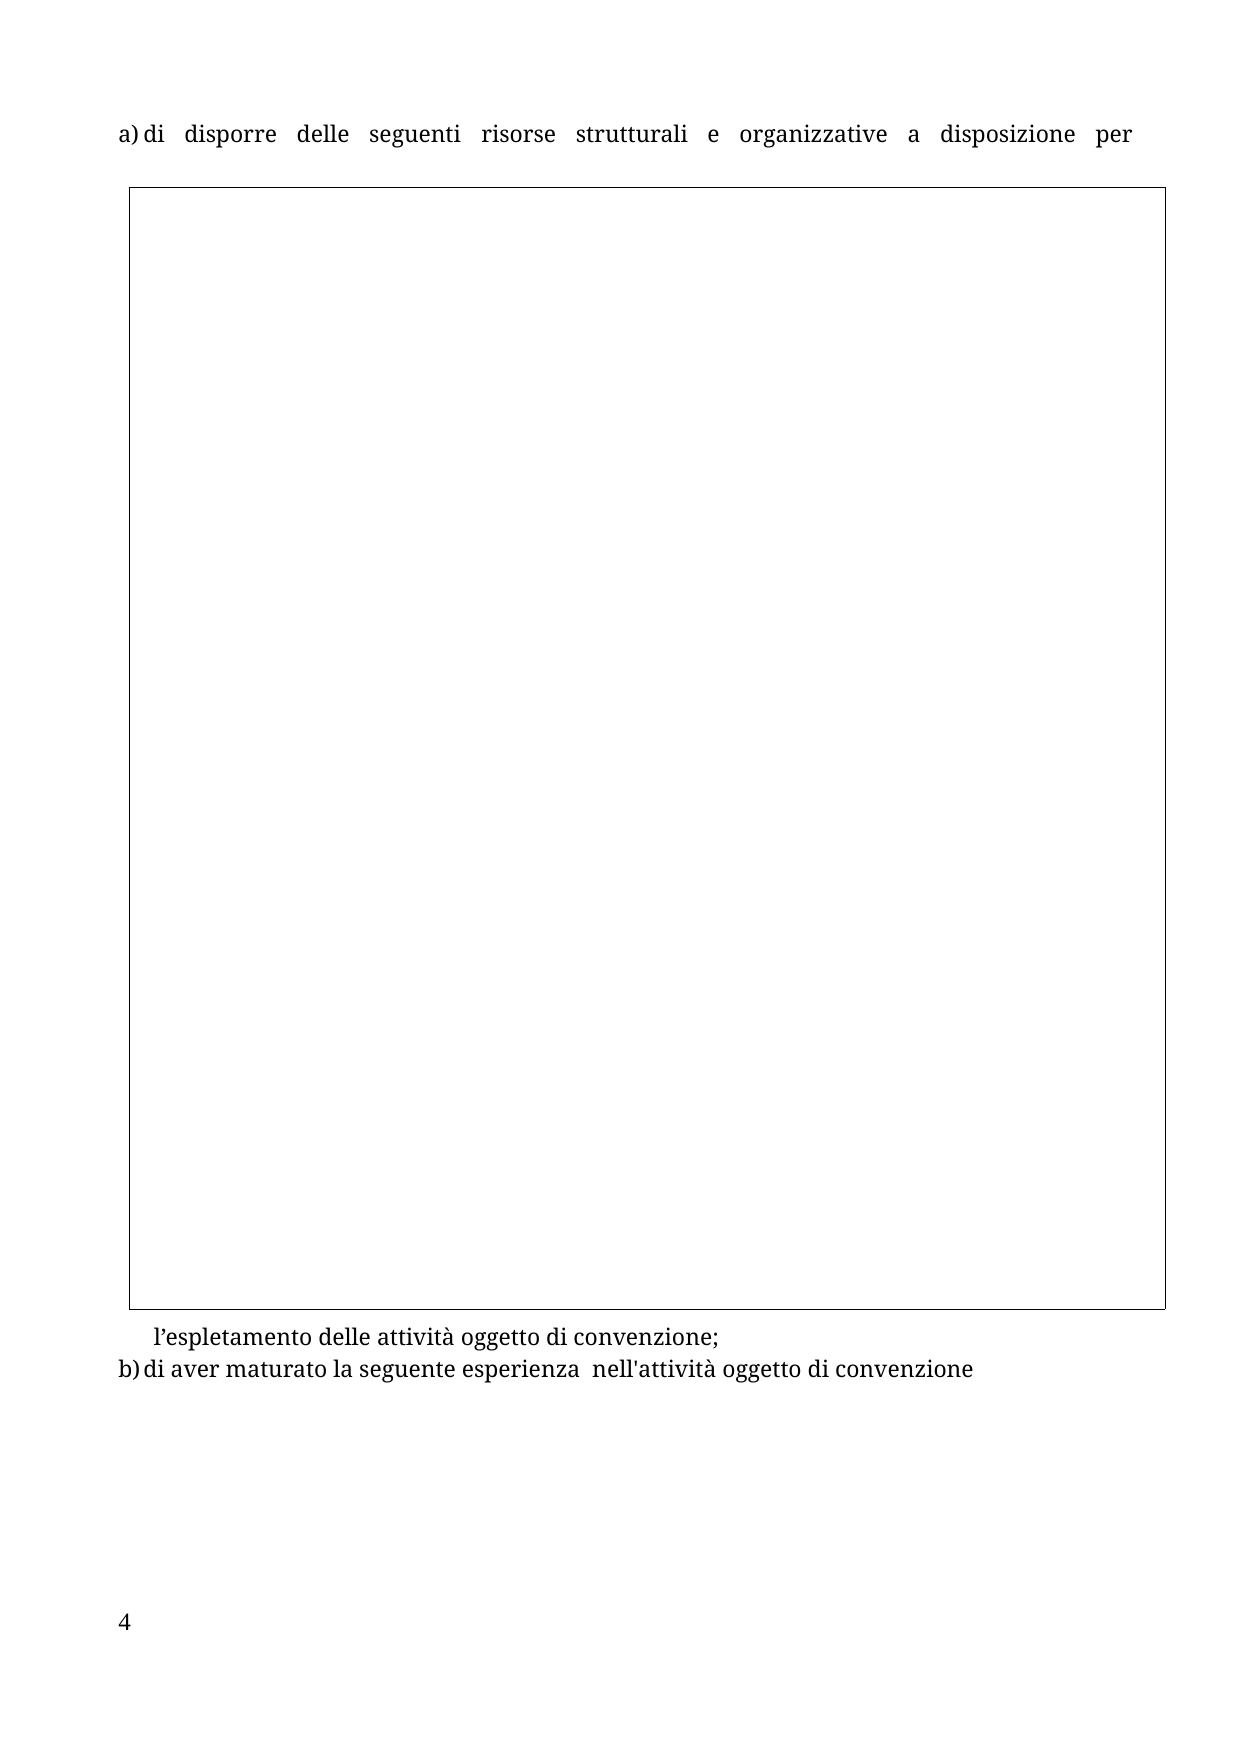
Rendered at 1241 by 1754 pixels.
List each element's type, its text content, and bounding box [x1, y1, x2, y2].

list di aver maturato la seguente esperienza nell'attività oggetto di convenzione [118, 1352, 1134, 1384]
list di disporre delle seguenti risorse strutturali e organizzative a disposizione per l’espletamento delle attività oggetto di convenzione; [118, 118, 1134, 1352]
list [130, 188, 1165, 1309]
